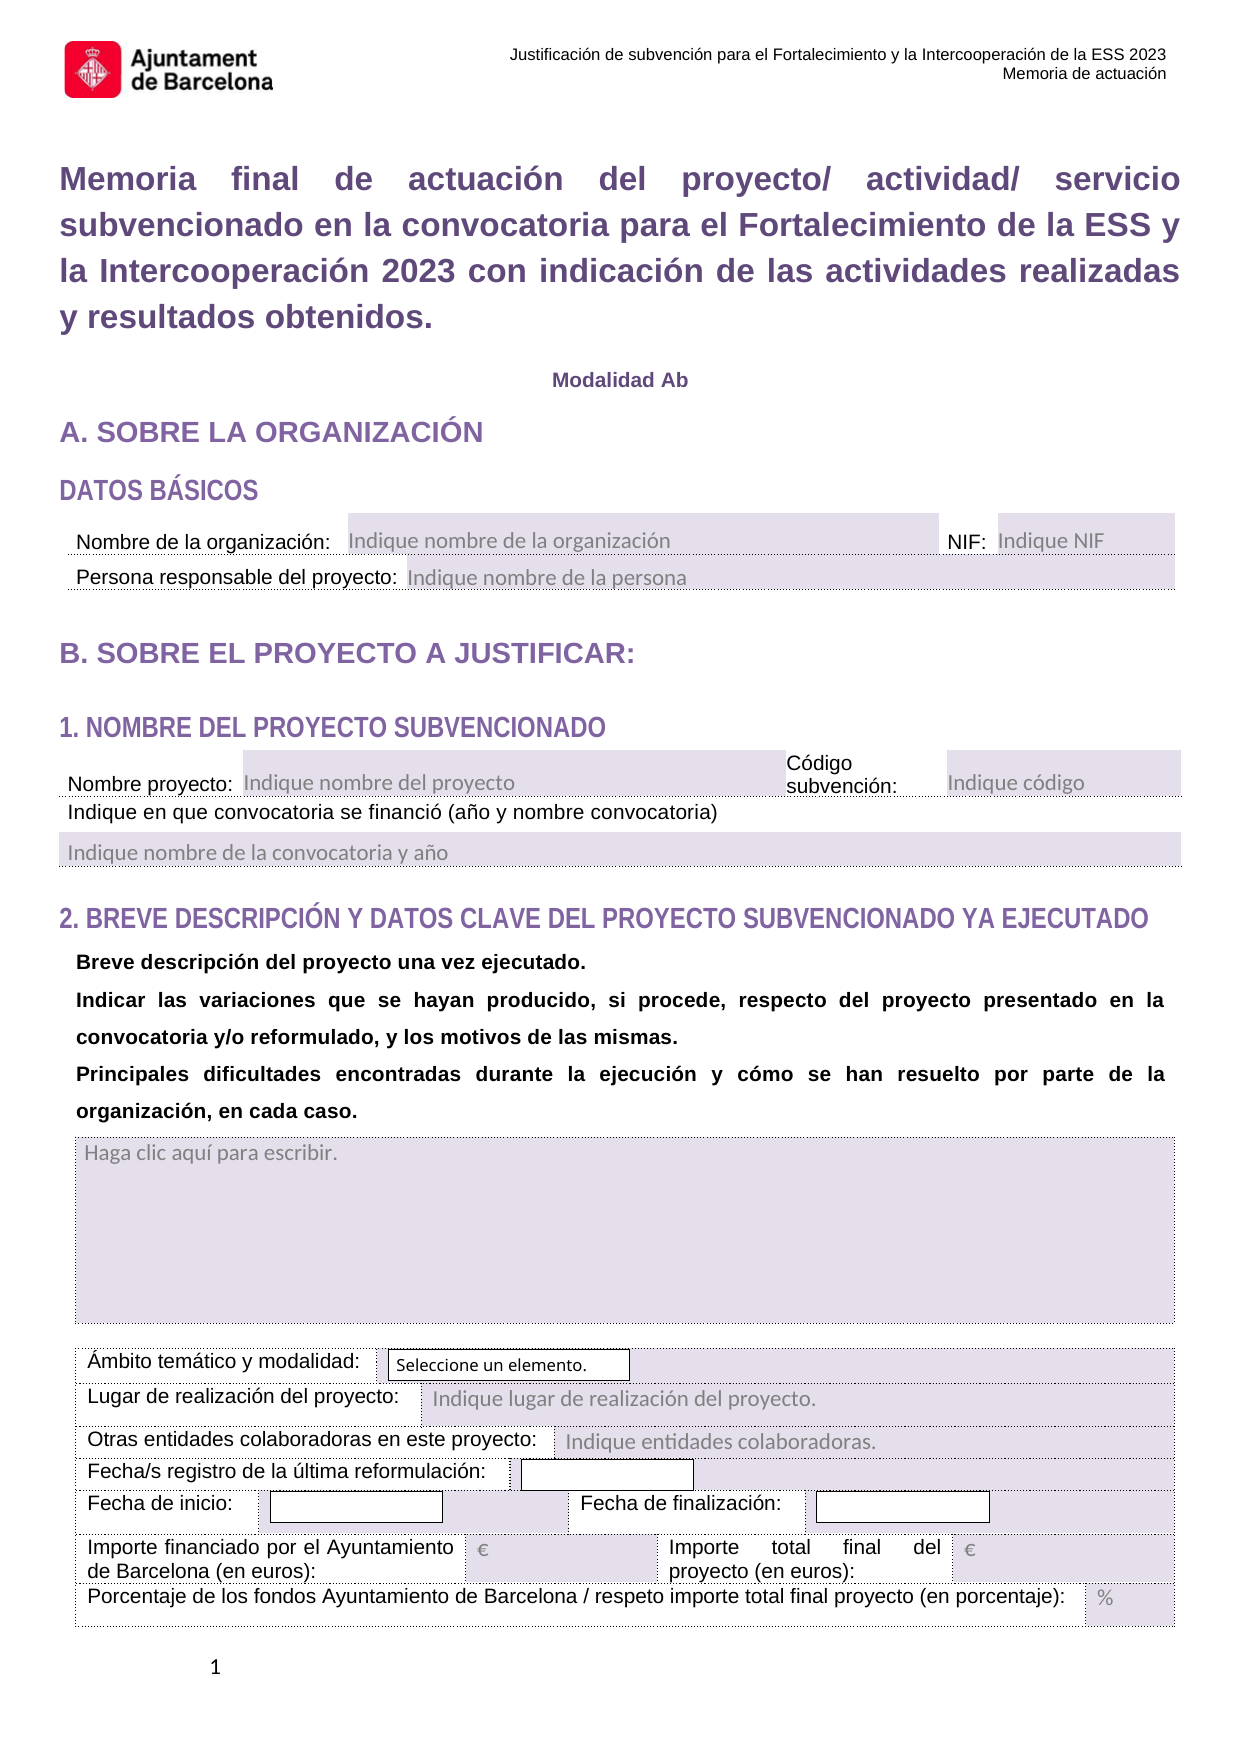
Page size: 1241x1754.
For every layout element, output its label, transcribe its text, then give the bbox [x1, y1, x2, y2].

table_header Nombre de la organización: [68, 513, 348, 554]
table_cell Otras entidades colaboradoras en este proyecto: [76, 1426, 554, 1458]
table_cell Porcentaje de los fondos Ayuntamiento de Barcelona / respeto importe total final proyecto (en porcentaje): [76, 1583, 1086, 1626]
text Memoria final de actuación del proyecto/ actividad/ servicio subvencionado en la convocatoria para el Fortalecimiento de la ESS y la Intercooperación 2023 con indicación de las actividades realizadas y resultados obtenidos. [59, 159, 1181, 336]
picture [64, 41, 273, 98]
table_cell Importe total final del proyecto (en euros): [658, 1534, 953, 1582]
table_cell € [466, 1534, 657, 1582]
table_cell Indique lugar de realización del proyecto. [421, 1383, 1174, 1426]
text Modalidad Ab [59, 367, 1181, 391]
table_header Haga clic aquí para escribir. [76, 1137, 1174, 1323]
table_cell Indique nombre de la persona [407, 554, 1175, 589]
table_cell [939, 589, 1175, 595]
table_header Ámbito temático y modalidad: [76, 1348, 377, 1383]
table_header NIF: [939, 513, 998, 554]
table_cell Indique en que convocatoria se financió (año y nombre convocatoria) [59, 796, 1181, 832]
table_header Indique nombre del proyecto [243, 750, 786, 796]
table_header Indique nombre de la organización [348, 513, 939, 554]
text DATOS BÁSICOS [59, 473, 1181, 506]
table_header [377, 1348, 1174, 1383]
table_cell Importe financiado por el Ayuntamiento de Barcelona (en euros): [76, 1534, 466, 1582]
table_header Indique NIF [998, 513, 1175, 554]
table_cell Persona responsable del proyecto: [68, 554, 407, 589]
table_header Breve descripción del proyecto una vez ejecutado. Indicar las variaciones que se hayan producido, si procede, respecto del proyecto presentado en la convocatoria y/o reformulado, y los motivos de las mismas. Principales dificultades encontradas durante la ejecución y cómo se han resuelto por parte de la organización, en cada caso. [68, 942, 1175, 1651]
table_cell [805, 1490, 1174, 1533]
table_header Indique código [947, 750, 1181, 796]
text 1. NOMBRE DEL PROYECTO SUBVENCIONADO [59, 710, 1181, 744]
text A. SOBRE LA ORGANIZACIÓN [59, 415, 1181, 449]
table_cell Indique entidades colaboradoras. [554, 1426, 1174, 1458]
table_cell Fecha de finalización: [569, 1490, 805, 1533]
table_cell [259, 1490, 569, 1533]
table_cell % [1086, 1583, 1174, 1626]
table_cell Indique nombre de la convocatoria y año [59, 832, 1181, 866]
table_cell Lugar de realización del proyecto: [76, 1383, 421, 1426]
table_cell [693, 1458, 1174, 1490]
text 2. BREVE DESCRIPCIÓN Y DATOS CLAVE DEL PROYECTO SUBVENCIONADO YA EJECUTADO [59, 902, 1181, 935]
table_cell [68, 589, 939, 595]
text B. SOBRE EL PROYECTO A JUSTIFICAR: [59, 636, 1181, 669]
table_cell € [953, 1534, 1174, 1582]
table_cell Fecha/s registro de la última reformulación: [76, 1458, 510, 1490]
table_cell [510, 1458, 523, 1490]
table_header Nombre proyecto: [59, 750, 243, 796]
table_header Código subvención: [786, 750, 947, 796]
table_cell Fecha de inicio: [76, 1490, 259, 1533]
